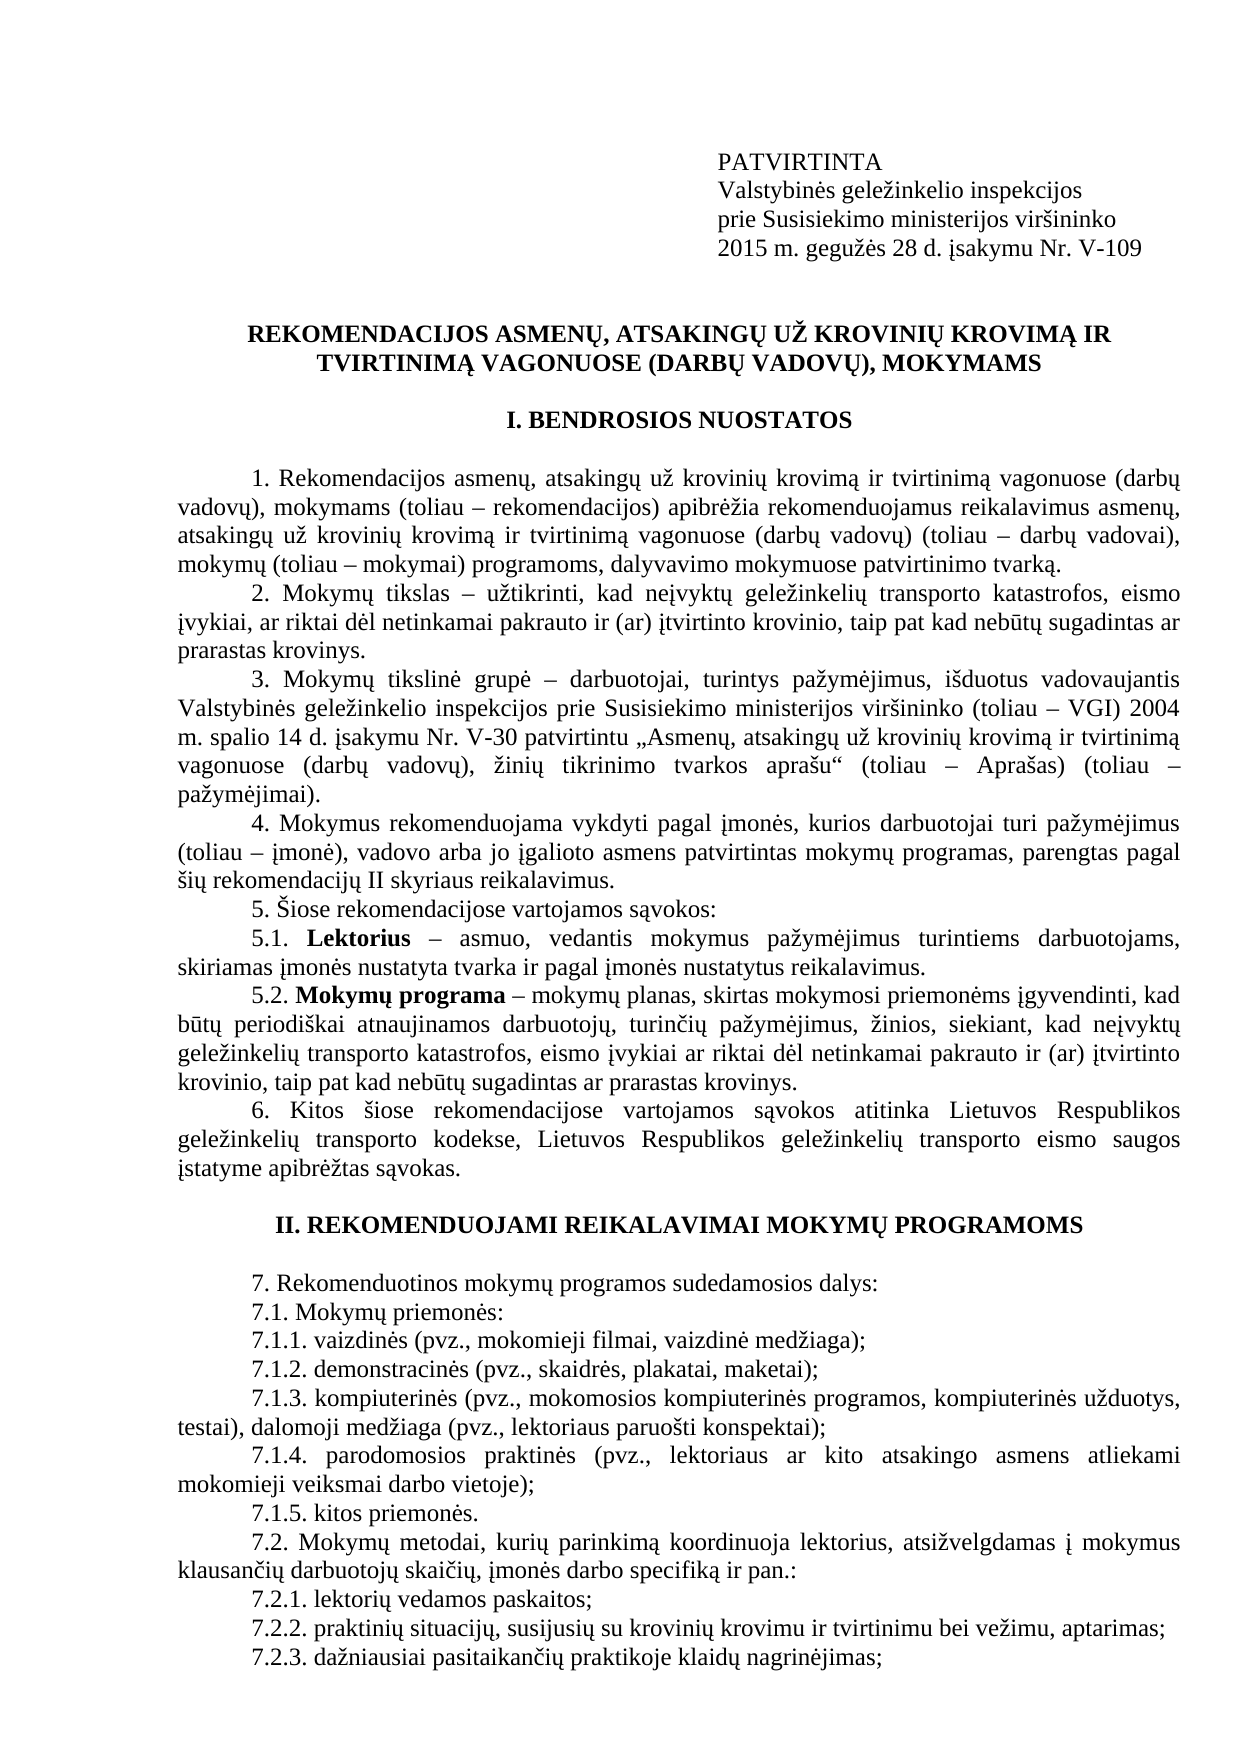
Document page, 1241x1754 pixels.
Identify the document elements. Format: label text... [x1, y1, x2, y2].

text 5.1. Lektorius – asmuo, vedantis mokymus pažymėjimus turintiems darbuotojams, skiriamas įmonės nustatyta tvarka ir pagal įmonės nustatytus reikalavimus. [177, 923, 1181, 981]
text 7.1.3. kompiuterinės (pvz., mokomosios kompiuterinės programos, kompiuterinės užduotys, testai), dalomoji medžiaga (pvz., lektoriaus paruošti konspektai); [177, 1383, 1181, 1441]
text 7.2.1. lektorių vedamos paskaitos; [177, 1584, 1181, 1613]
text 7.2. Mokymų metodai, kurių parinkimą koordinuoja lektorius, atsižvelgdamas į mokymus klausančių darbuotojų skaičių, įmonės darbo specifiką ir pan.: [177, 1527, 1181, 1584]
text 7.1.2. demonstracinės (pvz., skaidrės, plakatai, maketai); [177, 1354, 1181, 1383]
text 4. Mokymus rekomenduojama vykdyti pagal įmonės, kurios darbuotojai turi pažymėjimus (toliau – įmonė), vadovo arba jo įgalioto asmens patvirtintas mokymų programas, parengtas pagal šių rekomendacijų II skyriaus reikalavimus. [177, 808, 1181, 894]
text 7.1.1. vaizdinės (pvz., mokomieji filmai, vaizdinė medžiaga); [177, 1326, 1181, 1354]
text 2015 m. gegužės 28 d. įsakymu Nr. V-109 [717, 233, 1181, 262]
text PATVIRTINTA [717, 147, 1181, 176]
text I. BENDROSIOS NUOSTATOS [177, 406, 1181, 434]
text 3. Mokymų tikslinė grupė – darbuotojai, turintys pažymėjimus, išduotus vadovaujantis Valstybinės geležinkelio inspekcijos prie Susisiekimo ministerijos viršininko (toliau – VGI) 2004 m. spalio 14 d. įsakymu Nr. V-30 patvirtintu „Asmenų, atsakingų už krovinių krovimą ir tvirtinimą vagonuose (darbų vadovų), žinių tikrinimo tvarkos aprašu“ (toliau – Aprašas) (toliau – pažymėjimai). [177, 664, 1181, 808]
text prie Susisiekimo ministerijos viršininko [717, 204, 1181, 233]
text II. REKOMENDUOJAMI REIKALAVIMAI MOKYMŲ PROGRAMOMS [177, 1211, 1181, 1239]
text 5. Šiose rekomendacijose vartojamos sąvokos: [177, 894, 1181, 923]
text 7.2.2. praktinių situacijų, susijusių su krovinių krovimu ir tvirtinimu bei vežimu, aptarimas; [177, 1613, 1181, 1642]
text 5.2. Mokymų programa – mokymų planas, skirtas mokymosi priemonėms įgyvendinti, kad būtų periodiškai atnaujinamos darbuotojų, turinčių pažymėjimus, žinios, siekiant, kad neįvyktų geležinkelių transporto katastrofos, eismo įvykiai ar riktai dėl netinkamai pakrauto ir (ar) įtvirtinto krovinio, taip pat kad nebūtų sugadintas ar prarastas krovinys. [177, 981, 1181, 1096]
text Valstybinės geležinkelio inspekcijos [717, 176, 1181, 204]
text 6. Kitos šiose rekomendacijose vartojamos sąvokos atitinka Lietuvos Respublikos geležinkelių transporto kodekse, Lietuvos Respublikos geležinkelių transporto eismo saugos įstatyme apibrėžtas sąvokas. [177, 1096, 1181, 1182]
text REKOMENDACIJOS ASMENŲ, ATSAKINGŲ UŽ KROVINIŲ KROVIMĄ IR TVIRTINIMĄ VAGONUOSE (DARBŲ VADOVŲ), MOKYMAMS [177, 319, 1181, 377]
text 7.1.4. parodomosios praktinės (pvz., lektoriaus ar kito atsakingo asmens atliekami mokomieji veiksmai darbo vietoje); [177, 1441, 1181, 1498]
text 7.1. Mokymų priemonės: [177, 1297, 1181, 1326]
text 7.1.5. kitos priemonės. [177, 1498, 1181, 1527]
text 7. Rekomenduotinos mokymų programos sudedamosios dalys: [177, 1268, 1181, 1297]
text 2. Mokymų tikslas – užtikrinti, kad neįvyktų geležinkelių transporto katastrofos, eismo įvykiai, ar riktai dėl netinkamai pakrauto ir (ar) įtvirtinto krovinio, taip pat kad nebūtų sugadintas ar prarastas krovinys. [177, 578, 1181, 664]
text 7.2.3. dažniausiai pasitaikančių praktikoje klaidų nagrinėjimas; [177, 1642, 1181, 1671]
text 1. Rekomendacijos asmenų, atsakingų už krovinių krovimą ir tvirtinimą vagonuose (darbų vadovų), mokymams (toliau – rekomendacijos) apibrėžia rekomenduojamus reikalavimus asmenų, atsakingų už krovinių krovimą ir tvirtinimą vagonuose (darbų vadovų) (toliau – darbų vadovai), mokymų (toliau – mokymai) programoms, dalyvavimo mokymuose patvirtinimo tvarką. [177, 463, 1181, 578]
